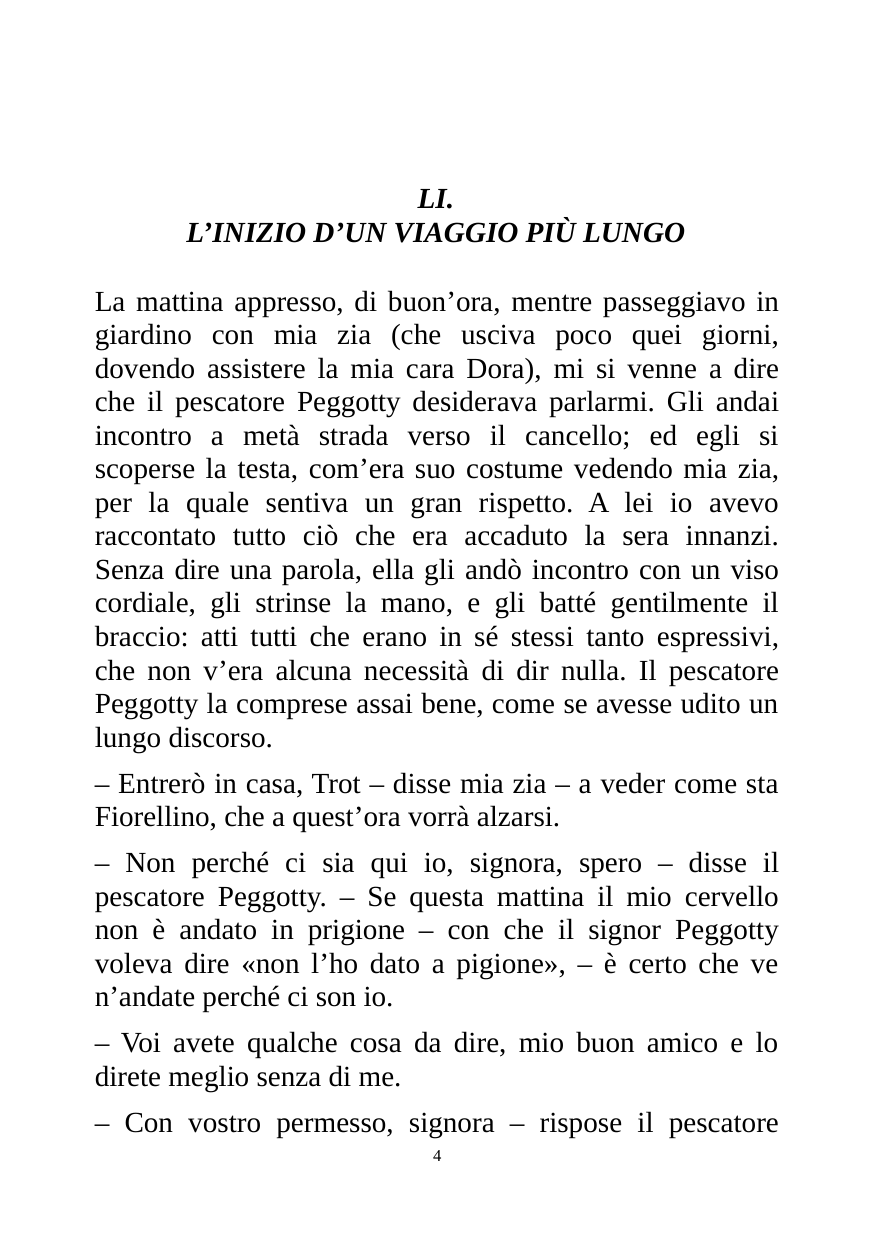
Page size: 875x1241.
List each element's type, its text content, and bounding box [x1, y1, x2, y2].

text – Con vostro permesso, signora – rispose il pescatore [94, 1105, 779, 1139]
subtitle LI. L’INIZIO D’UN VIAGGIO PIÙ LUNGO [94, 181, 779, 248]
text La mattina appresso, di buon’ora, mentre passeggiavo in giardino con mia zia (che usciva poco quei giorni, dovendo assistere la mia cara Dora), mi si venne a dire che il pescatore Peggotty desiderava parlarmi. Gli andai incontro a metà strada verso il cancello; ed egli si scoperse la testa, com’era suo costume vedendo mia zia, per la quale sentiva un gran rispetto. A lei io avevo raccontato tutto ciò che era accaduto la sera innanzi. Senza dire una parola, ella gli andò incontro con un viso cordiale, gli strinse la mano, e gli batté gentilmente il braccio: atti tutti che erano in sé stessi tanto espressivi, che non v’era alcuna necessità di dir nulla. Il pescatore Peggotty la comprese assai bene, come se avesse udito un lungo discorso. [94, 284, 779, 753]
text – Non perché ci sia qui io, signora, spero – disse il pescatore Peggotty. – Se questa mattina il mio cervello non è andato in prigione – con che il signor Peggotty voleva dire «non l’ho dato a pigione», – è certo che ve n’andate perché ci son io. [94, 845, 779, 1013]
text – Voi avete qualche cosa da dire, mio buon amico e lo direte meglio senza di me. [94, 1026, 779, 1093]
text – Entrerò in casa, Trot – disse mia zia – a veder come sta Fiorellino, che a quest’ora vorrà alzarsi. [94, 766, 779, 833]
